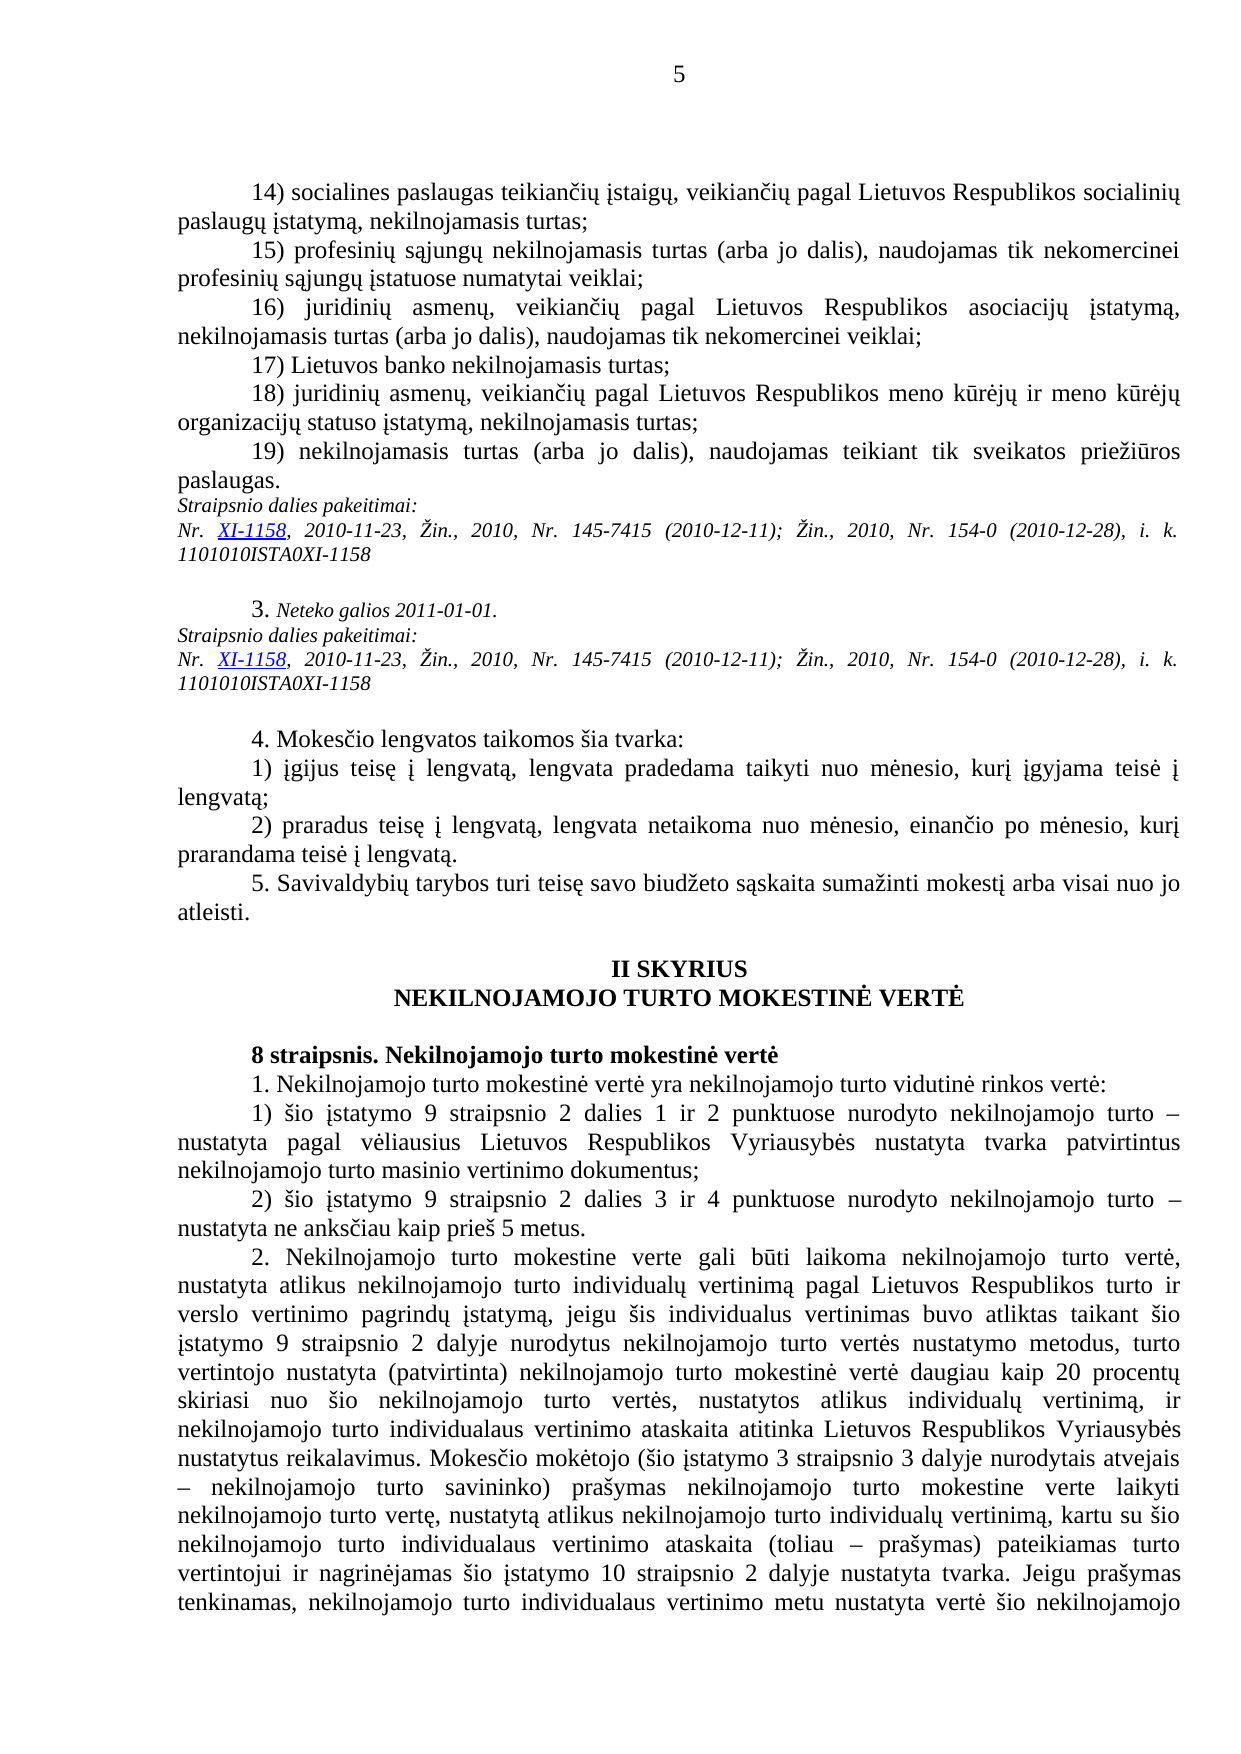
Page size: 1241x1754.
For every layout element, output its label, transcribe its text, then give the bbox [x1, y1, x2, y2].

text II SKYRIUS [177, 954, 1181, 983]
text 2. Nekilnojamojo turto mokestine verte gali būti laikoma nekilnojamojo turto vertė, nustatyta atlikus nekilnojamojo turto individualų vertinimą pagal Lietuvos Respublikos turto ir verslo vertinimo pagrindų įstatymą, jeigu šis individualus vertinimas buvo atliktas taikant šio įstatymo 9 straipsnio 2 dalyje nurodytus nekilnojamojo turto vertės nustatymo metodus, turto vertintojo nustatyta (patvirtinta) nekilnojamojo turto mokestinė vertė daugiau kaip 20 procentų skiriasi nuo šio nekilnojamojo turto vertės, nustatytos atlikus individualų vertinimą, ir nekilnojamojo turto individualaus vertinimo ataskaita atitinka Lietuvos Respublikos Vyriausybės nustatytus reikalavimus. Mokesčio mokėtojo (šio įstatymo 3 straipsnio 3 dalyje nurodytais atvejais – nekilnojamojo turto savininko) prašymas nekilnojamojo turto mokestine verte laikyti nekilnojamojo turto vertę, nustatytą atlikus nekilnojamojo turto individualų vertinimą, kartu su šio nekilnojamojo turto individualaus vertinimo ataskaita (toliau – prašymas) pateikiamas turto vertintojui ir nagrinėjamas šio įstatymo 10 straipsnio 2 dalyje nustatyta tvarka. Jeigu prašymas tenkinamas, nekilnojamojo turto individualaus vertinimo metu nustatyta vertė šio nekilnojamojo [177, 1242, 1181, 1615]
text 5. Savivaldybių tarybos turi teisę savo biudžeto sąskaita sumažinti mokestį arba visai nuo jo atleisti. [177, 868, 1181, 925]
text NEKILNOJAMOJO TURTO MOKESTINĖ VERTĖ [177, 983, 1181, 1012]
text 3. Neteko galios 2011-01-01. [177, 594, 1181, 623]
text 15) profesinių sąjungų nekilnojamasis turtas (arba jo dalis), naudojamas tik nekomercinei profesinių sąjungų įstatuose numatytai veiklai; [177, 235, 1181, 292]
text 16) juridinių asmenų, veikiančių pagal Lietuvos Respublikos asociacijų įstatymą, nekilnojamasis turtas (arba jo dalis), naudojamas tik nekomercinei veiklai; [177, 292, 1181, 350]
text 8 straipsnis. Nekilnojamojo turto mokestinė vertė [177, 1040, 1181, 1069]
text Straipsnio dalies pakeitimai: [177, 623, 1181, 647]
text 4. Mokesčio lengvatos taikomos šia tvarka: [177, 724, 1181, 753]
text Nr. XI-1158, 2010-11-23, Žin., 2010, Nr. 145-7415 (2010-12-11); Žin., 2010, Nr. 154-0 (2010-12-28), i. k. 1101010ISTA0XI-1158 [177, 647, 1181, 695]
text 1) šio įstatymo 9 straipsnio 2 dalies 1 ir 2 punktuose nurodyto nekilnojamojo turto – nustatyta pagal vėliausius Lietuvos Respublikos Vyriausybės nustatyta tvarka patvirtintus nekilnojamojo turto masinio vertinimo dokumentus; [177, 1098, 1181, 1184]
text 14) socialines paslaugas teikiančių įstaigų, veikiančių pagal Lietuvos Respublikos socialinių paslaugų įstatymą, nekilnojamasis turtas; [177, 177, 1181, 235]
text 2) šio įstatymo 9 straipsnio 2 dalies 3 ir 4 punktuose nurodyto nekilnojamojo turto – nustatyta ne anksčiau kaip prieš 5 metus. [177, 1184, 1181, 1242]
text Nr. XI-1158, 2010-11-23, Žin., 2010, Nr. 145-7415 (2010-12-11); Žin., 2010, Nr. 154-0 (2010-12-28), i. k. 1101010ISTA0XI-1158 [177, 517, 1181, 566]
text 1) įgijus teisę į lengvatą, lengvata pradedama taikyti nuo mėnesio, kurį įgyjama teisė į lengvatą; [177, 753, 1181, 810]
text 18) juridinių asmenų, veikiančių pagal Lietuvos Respublikos meno kūrėjų ir meno kūrėjų organizacijų statuso įstatymą, nekilnojamasis turtas; [177, 378, 1181, 436]
text 1. Nekilnojamojo turto mokestinė vertė yra nekilnojamojo turto vidutinė rinkos vertė: [177, 1069, 1181, 1098]
text 17) Lietuvos banko nekilnojamasis turtas; [177, 350, 1181, 378]
text 19) nekilnojamasis turtas (arba jo dalis), naudojamas teikiant tik sveikatos priežiūros paslaugas. [177, 436, 1181, 493]
text Straipsnio dalies pakeitimai: [177, 493, 1181, 517]
text 2) praradus teisę į lengvatą, lengvata netaikoma nuo mėnesio, einančio po mėnesio, kurį prarandama teisė į lengvatą. [177, 810, 1181, 868]
